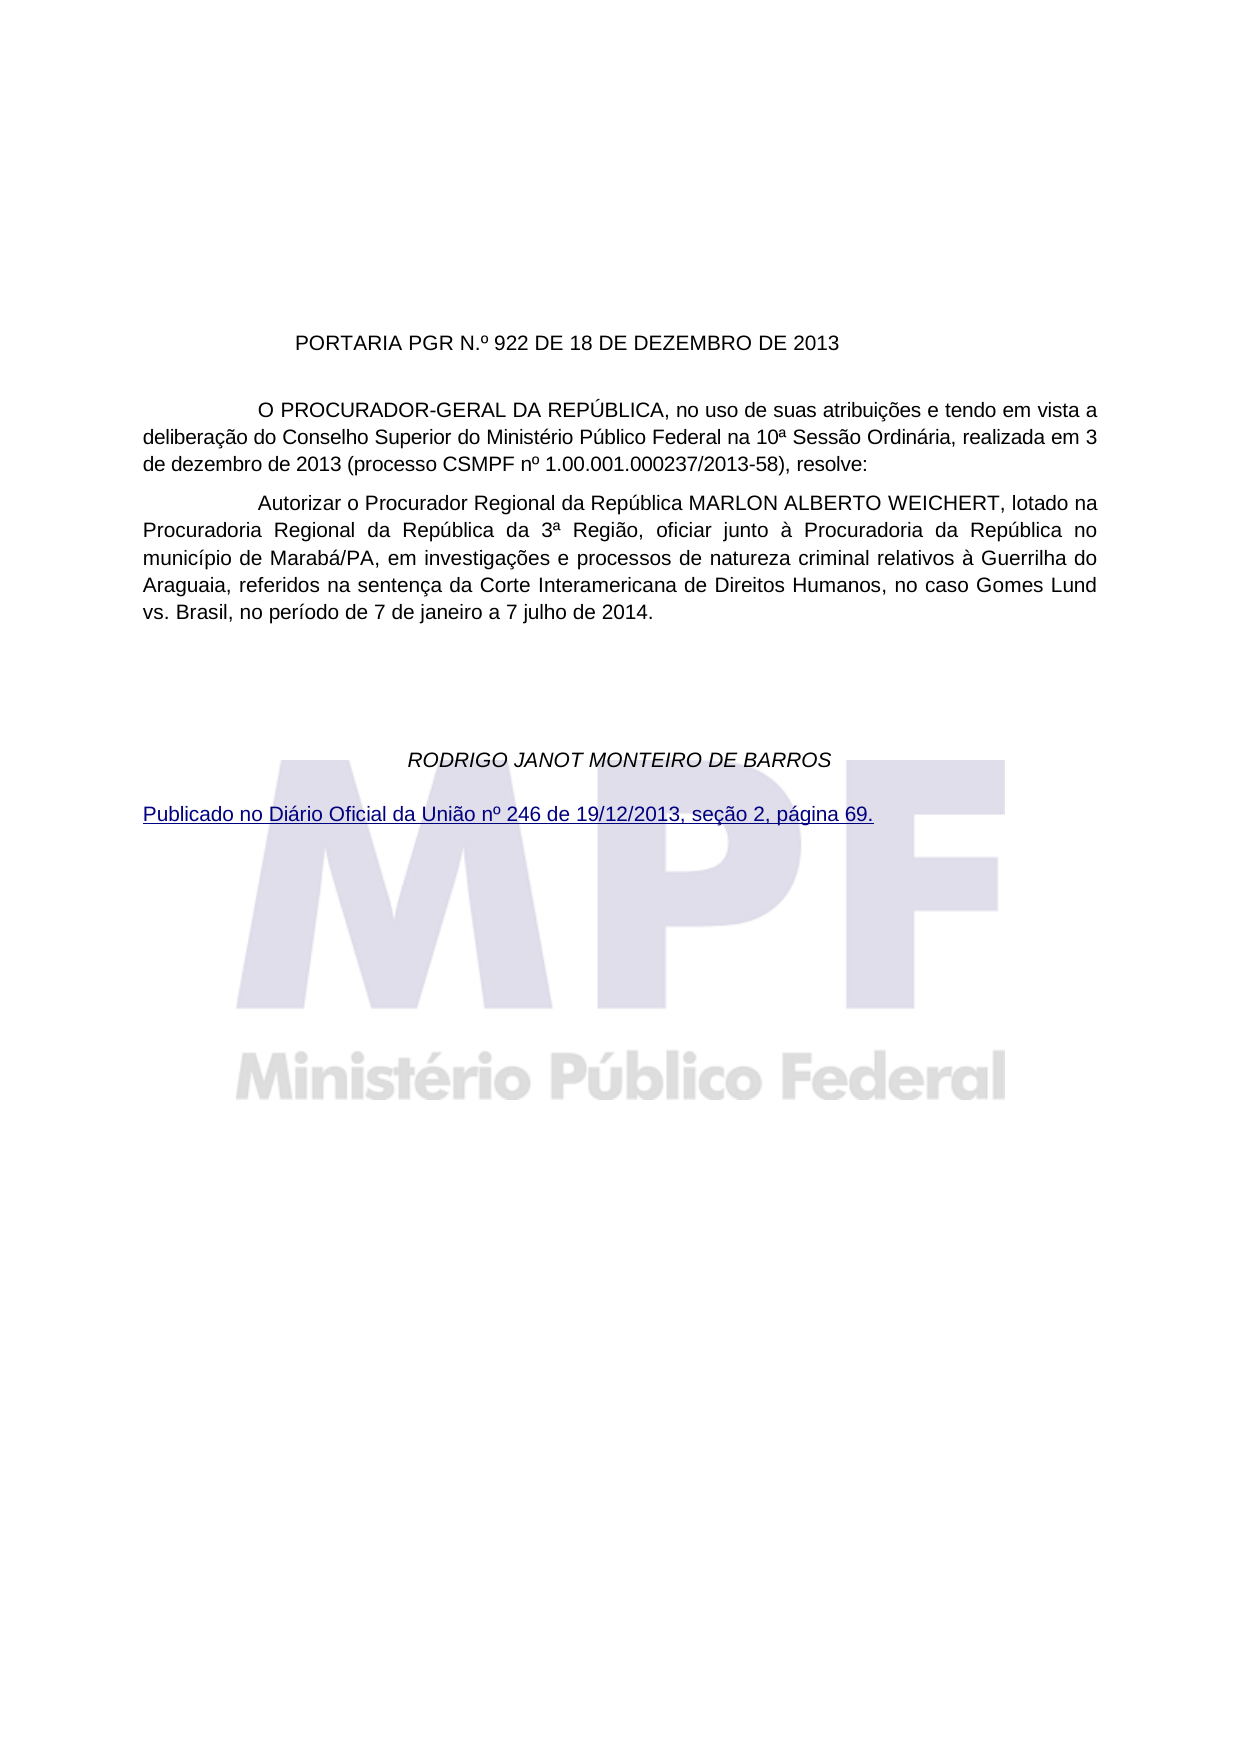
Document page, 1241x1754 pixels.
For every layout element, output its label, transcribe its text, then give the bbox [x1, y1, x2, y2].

text Autorizar o Procurador Regional da República MARLON ALBERTO WEICHERT, lotado na Procuradoria Regional da República da 3ª Região, oficiar junto à Procuradoria da República no município de Marabá/PA, em investigações e processos de natureza criminal relativos à Guerrilha do Araguaia, referidos na sentença da Corte Interamericana de Direitos Humanos, no caso Gomes Lund vs. Brasil, no período de 7 de janeiro a 7 julho de 2014. [143, 489, 1098, 624]
picture [236, 827, 1005, 1100]
text O PROCURADOR-GERAL DA REPÚBLICA, no uso de suas atribuições e tendo em vista a deliberação do Conselho Superior do Ministério Público Federal na 10ª Sessão Ordinária, realizada em 3 de dezembro de 2013 (processo CSMPF nº 1.00.001.000237/2013-58), resolve: [143, 395, 1098, 477]
picture [236, 772, 1005, 799]
text Publicado no Diário Oficial da União nº 246 de 19/12/2013, seção 2, página 69. [143, 799, 1098, 827]
text PORTARIA PGR N.º 922 DE 18 DE DEZEMBRO DE 2013 [143, 329, 1098, 356]
text RODRIGO JANOT MONTEIRO DE BARROS [143, 745, 1098, 772]
